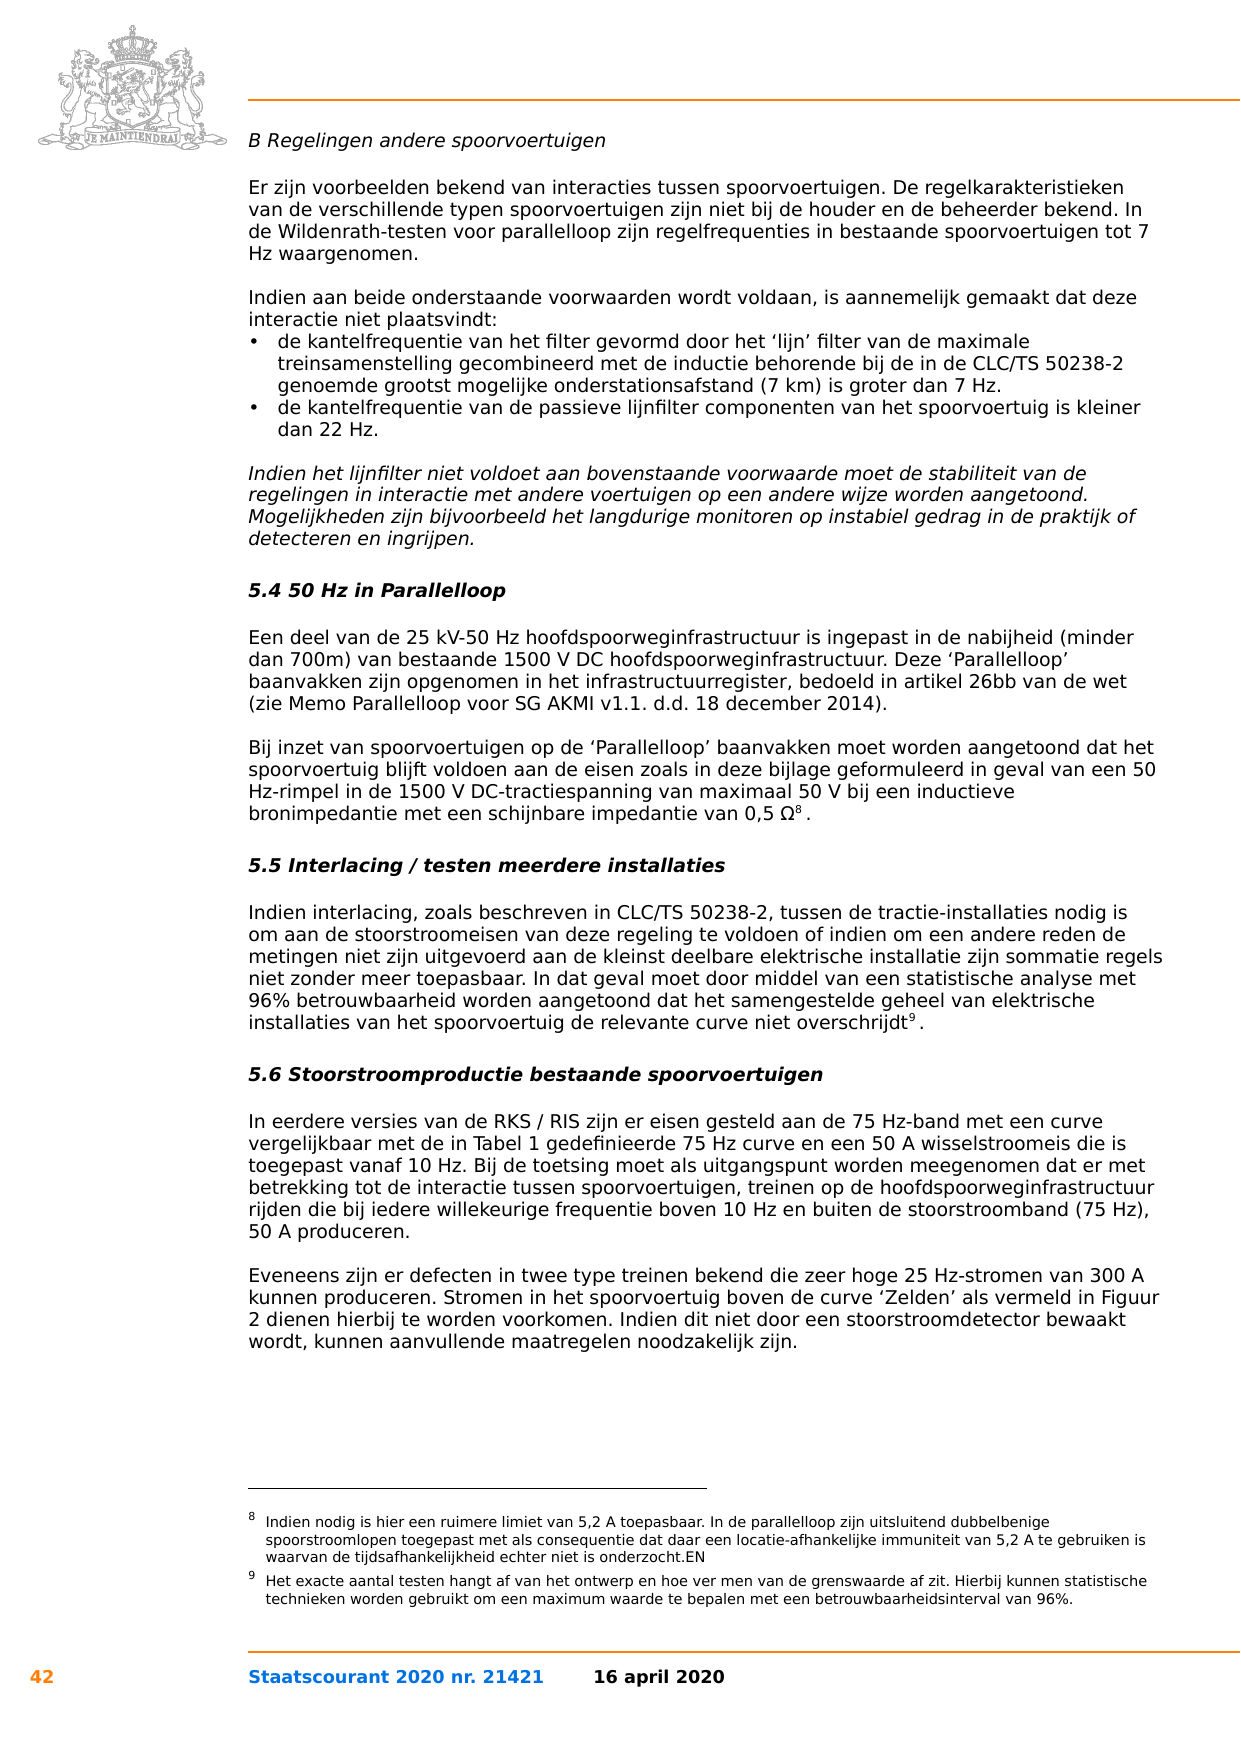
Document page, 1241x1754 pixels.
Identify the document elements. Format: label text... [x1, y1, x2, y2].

subtitle 5.5 Interlacing / testen meerdere installaties [248, 855, 1163, 877]
text • de kantelfrequentie van het filter gevormd door het ‘lijn’ filter van de maximale treinsamenstelling gecombineerd met de inductie behorende bij de in de CLC/TS 50238-2 genoemde grootst mogelijke onderstationsafstand (7 km) is groter dan 7 Hz. [248, 331, 1163, 397]
text In eerdere versies van de RKS / RIS zijn er eisen gesteld aan de 75 Hz-band met een curve vergelijkbaar met de in Tabel 1 gedefinieerde 75 Hz curve en een 50 A wisselstroomeis die is toegepast vanaf 10 Hz. Bij de toetsing moet als uitgangspunt worden meegenomen dat er met betrekking tot de interactie tussen spoorvoertuigen, treinen op de hoofdspoorweginfrastructuur rijden die bij iedere willekeurige frequentie boven 10 Hz en buiten de stoorstroomband (75 Hz), 50 A produceren. [248, 1111, 1163, 1243]
subtitle 5.6 Stoorstroomproductie bestaande spoorvoertuigen [248, 1064, 1163, 1086]
text Eveneens zijn er defecten in twee type treinen bekend die zeer hoge 25 Hz-stromen van 300 A kunnen produceren. Stromen in het spoorvoertuig boven de curve ‘Zelden’ als vermeld in Figuur 2 dienen hierbij te worden voorkomen. Indien dit niet door een stoorstroomdetector bewaakt wordt, kunnen aanvullende maatregelen noodzakelijk zijn. [248, 1264, 1163, 1352]
subtitle 5.4 50 Hz in Parallelloop [248, 580, 1163, 602]
text Indien het lijnfilter niet voldoet aan bovenstaande voorwaarde moet de stabiliteit van de regelingen in interactie met andere voertuigen op een andere wijze worden aangetoond. Mogelijkheden zijn bijvoorbeeld het langdurige monitoren op instabiel gedrag in de praktijk of detecteren en ingrijpen. [248, 462, 1163, 550]
text Een deel van de 25 kV-50 Hz hoofdspoorweginfrastructuur is ingepast in de nabijheid (minder dan 700m) van bestaande 1500 V DC hoofdspoorweginfrastructuur. Deze ‘Parallelloop’ baanvakken zijn opgenomen in het infrastructuurregister, bedoeld in artikel 26bb van de wet (zie Memo Parallelloop voor SG AKMI v1.1. d.d. 18 december 2014). [248, 627, 1163, 715]
picture [38, 25, 227, 150]
text Er zijn voorbeelden bekend van interacties tussen spoorvoertuigen. De regelkarakteristieken van de verschillende typen spoorvoertuigen zijn niet bij de houder en de beheerder bekend. In de Wildenrath-testen voor parallelloop zijn regelfrequenties in bestaande spoorvoertuigen tot 7 Hz waargenomen. [248, 177, 1163, 265]
text Bij inzet van spoorvoertuigen op de ‘Parallelloop’ baanvakken moet worden aangetoond dat het spoorvoertuig blijft voldoen aan de eisen zoals in deze bijlage geformuleerd in geval van een 50 Hz-rimpel in de 1500 V DC-tractiespanning van maximaal 50 V bij een inductieve bronimpedantie met een schijnbare impedantie van 0,5 Ω. [248, 737, 1163, 825]
text • de kantelfrequentie van de passieve lijnfilter componenten van het spoorvoertuig is kleiner dan 22 Hz. [248, 397, 1163, 441]
subtitle B Regelingen andere spoorvoertuigen [248, 130, 1163, 152]
text Indien nodig is hier een ruimere limiet van 5,2 A toepasbaar. In de parallelloop zijn uitsluitend dubbelbenige spoorstroomlopen toegepast met als consequentie dat daar een locatie-afhankelijke immuniteit van 5,2 A te gebruiken is waarvan de tijdsafhankelijkheid echter niet is onderzocht.EN [248, 1510, 1163, 1566]
text Indien interlacing, zoals beschreven in CLC/TS 50238-2, tussen de tractie-installaties nodig is om aan de stoorstroomeisen van deze regeling te voldoen of indien om een andere reden de metingen niet zijn uitgevoerd aan de kleinst deelbare elektrische installatie zijn sommatie regels niet zonder meer toepasbaar. In dat geval moet door middel van een statistische analyse met 96% betrouwbaarheid worden aangetoond dat het samengestelde geheel van elektrische installaties van het spoorvoertuig de relevante curve niet overschrijdt. [248, 902, 1163, 1034]
text Indien aan beide onderstaande voorwaarden wordt voldaan, is aannemelijk gemaakt dat deze interactie niet plaatsvindt: [248, 287, 1163, 331]
text Het exacte aantal testen hangt af van het ontwerp en hoe ver men van de grenswaarde af zit. Hierbij kunnen statistische technieken worden gebruikt om een maximum waarde te bepalen met een betrouwbaarheidsinterval van 96%. [248, 1569, 1163, 1608]
